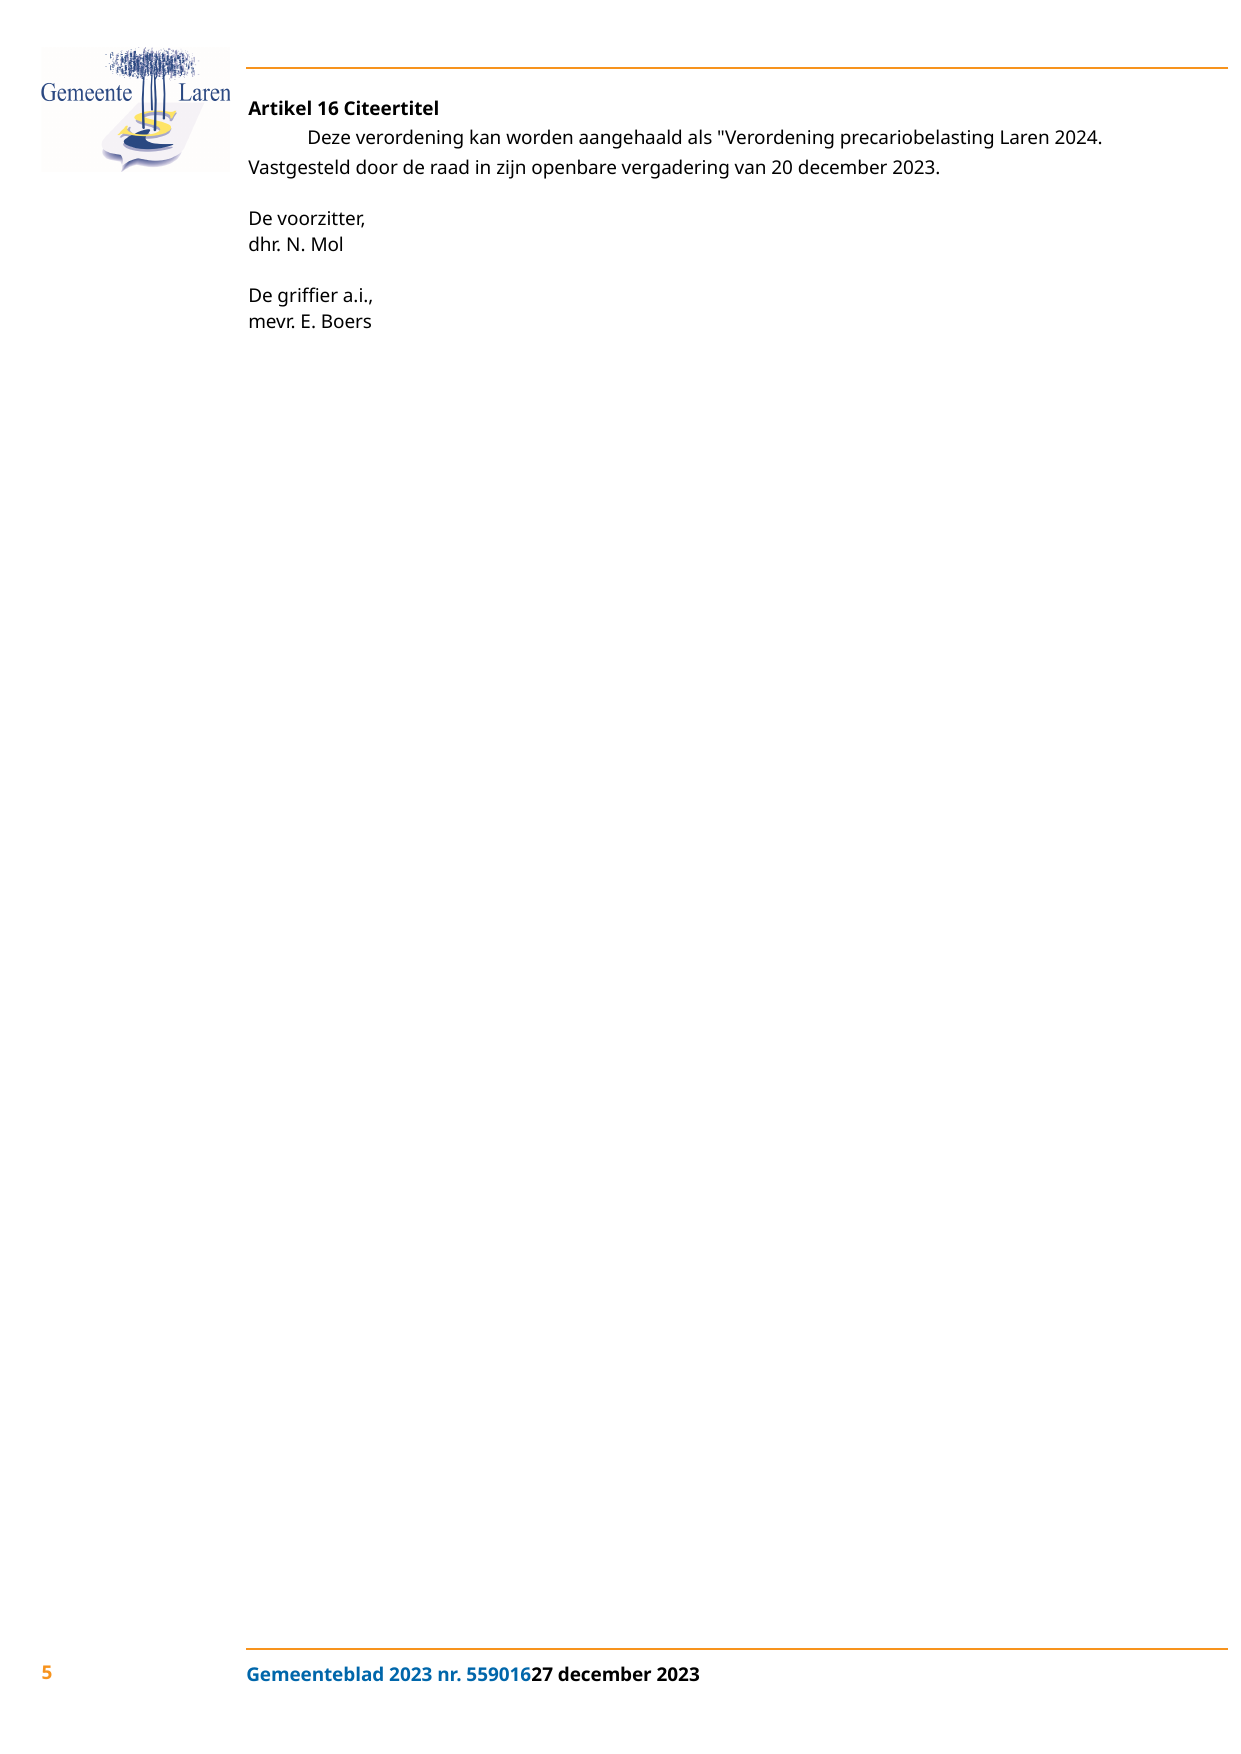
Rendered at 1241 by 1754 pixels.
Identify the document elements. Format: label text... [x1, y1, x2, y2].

text De griffier a.i., [248, 283, 1152, 308]
picture [41, 47, 231, 172]
text De voorzitter, [248, 205, 1152, 231]
text Vastgesteld door de raad in zijn openbare vergadering van 20 december 2023. [248, 154, 1152, 180]
text dhr. N. Mol [248, 231, 1152, 257]
text mevr. E. Boers [248, 308, 1152, 334]
text Artikel 16 Citeertitel [248, 95, 1152, 121]
list Deze verordening kan worden aangehaald als "Verordening precariobelasting Laren 2024. [248, 124, 1152, 150]
